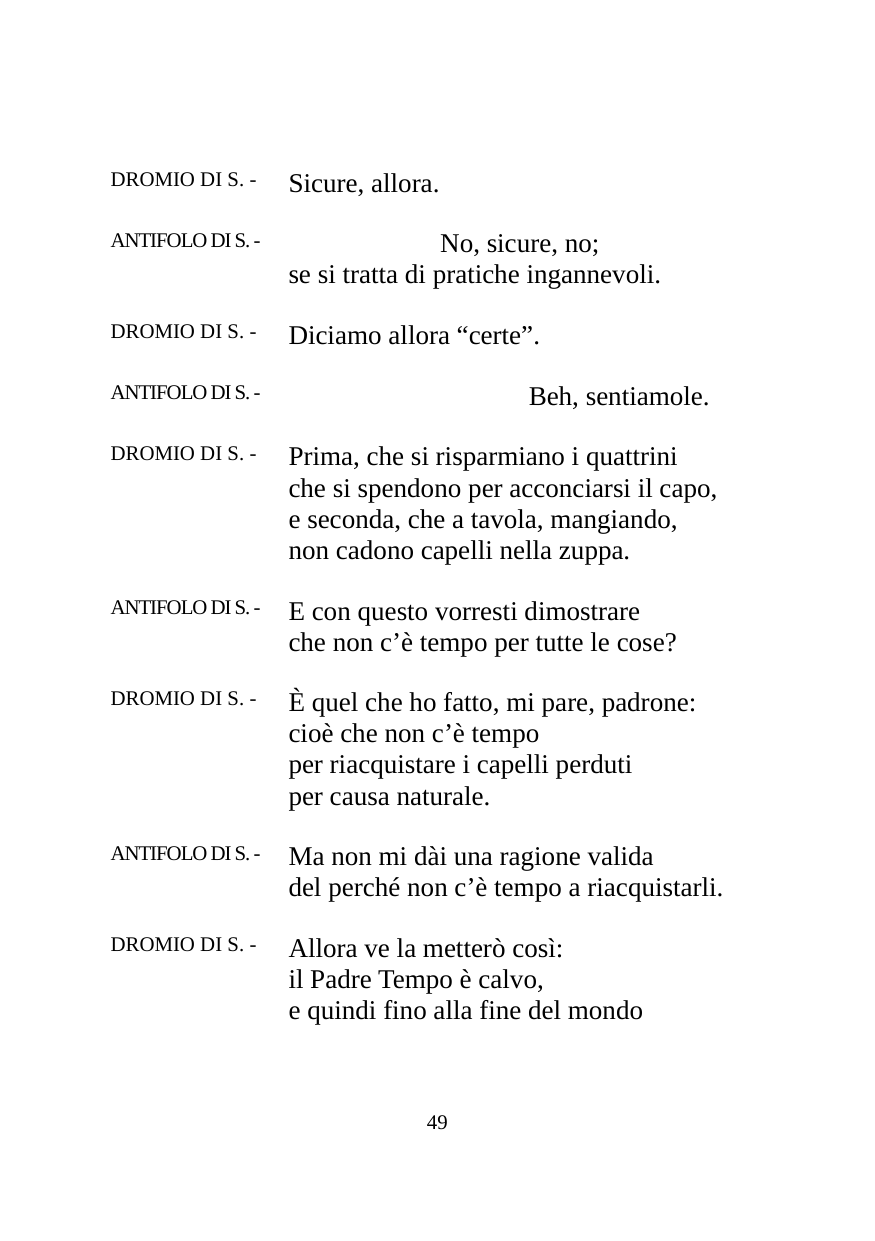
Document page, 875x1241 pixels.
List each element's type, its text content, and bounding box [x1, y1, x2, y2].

table_cell ANTIFOLO DI S. - [103, 840, 281, 932]
table_cell Diciamo allora “certe”. [281, 319, 775, 380]
table_cell DROMIO DI S. - [103, 441, 281, 594]
table_cell Sicure, allora. [281, 167, 775, 227]
table_cell ANTIFOLO DI S. - [103, 228, 281, 319]
table_cell DROMIO DI S. - [103, 932, 281, 1026]
table_cell Beh, sentiamole. [281, 380, 775, 441]
table_cell DROMIO DI S. - [103, 319, 281, 380]
table_cell E con questo vorresti dimostrare che non c’è tempo per tutte le cose? [281, 595, 775, 686]
table_cell No, sicure, no; se si tratta di pratiche ingannevoli. [281, 228, 775, 319]
table_cell [103, 106, 281, 167]
table_cell ANTIFOLO DI S. - [103, 380, 281, 441]
table_cell ANTIFOLO DI S. - [103, 595, 281, 686]
table_cell È quel che ho fatto, mi pare, padrone: cioè che non c’è tempo per riacquistare i capelli perduti per causa naturale. [281, 686, 775, 840]
table_cell Prima, che si risparmiano i quattrini che si spendono per acconciarsi il capo, e seconda, che a tavola, mangiando, non cadono capelli nella zuppa. [281, 441, 775, 594]
table_cell [281, 106, 775, 167]
table_cell DROMIO DI S. - [103, 686, 281, 840]
table_cell Allora ve la metterò così: il Padre Tempo è calvo, e quindi fino alla fine del mondo [281, 932, 775, 1026]
table_cell Ma non mi dài una ragione valida del perché non c’è tempo a riacquistarli. [281, 840, 775, 932]
table_cell DROMIO DI S. - [103, 167, 281, 227]
